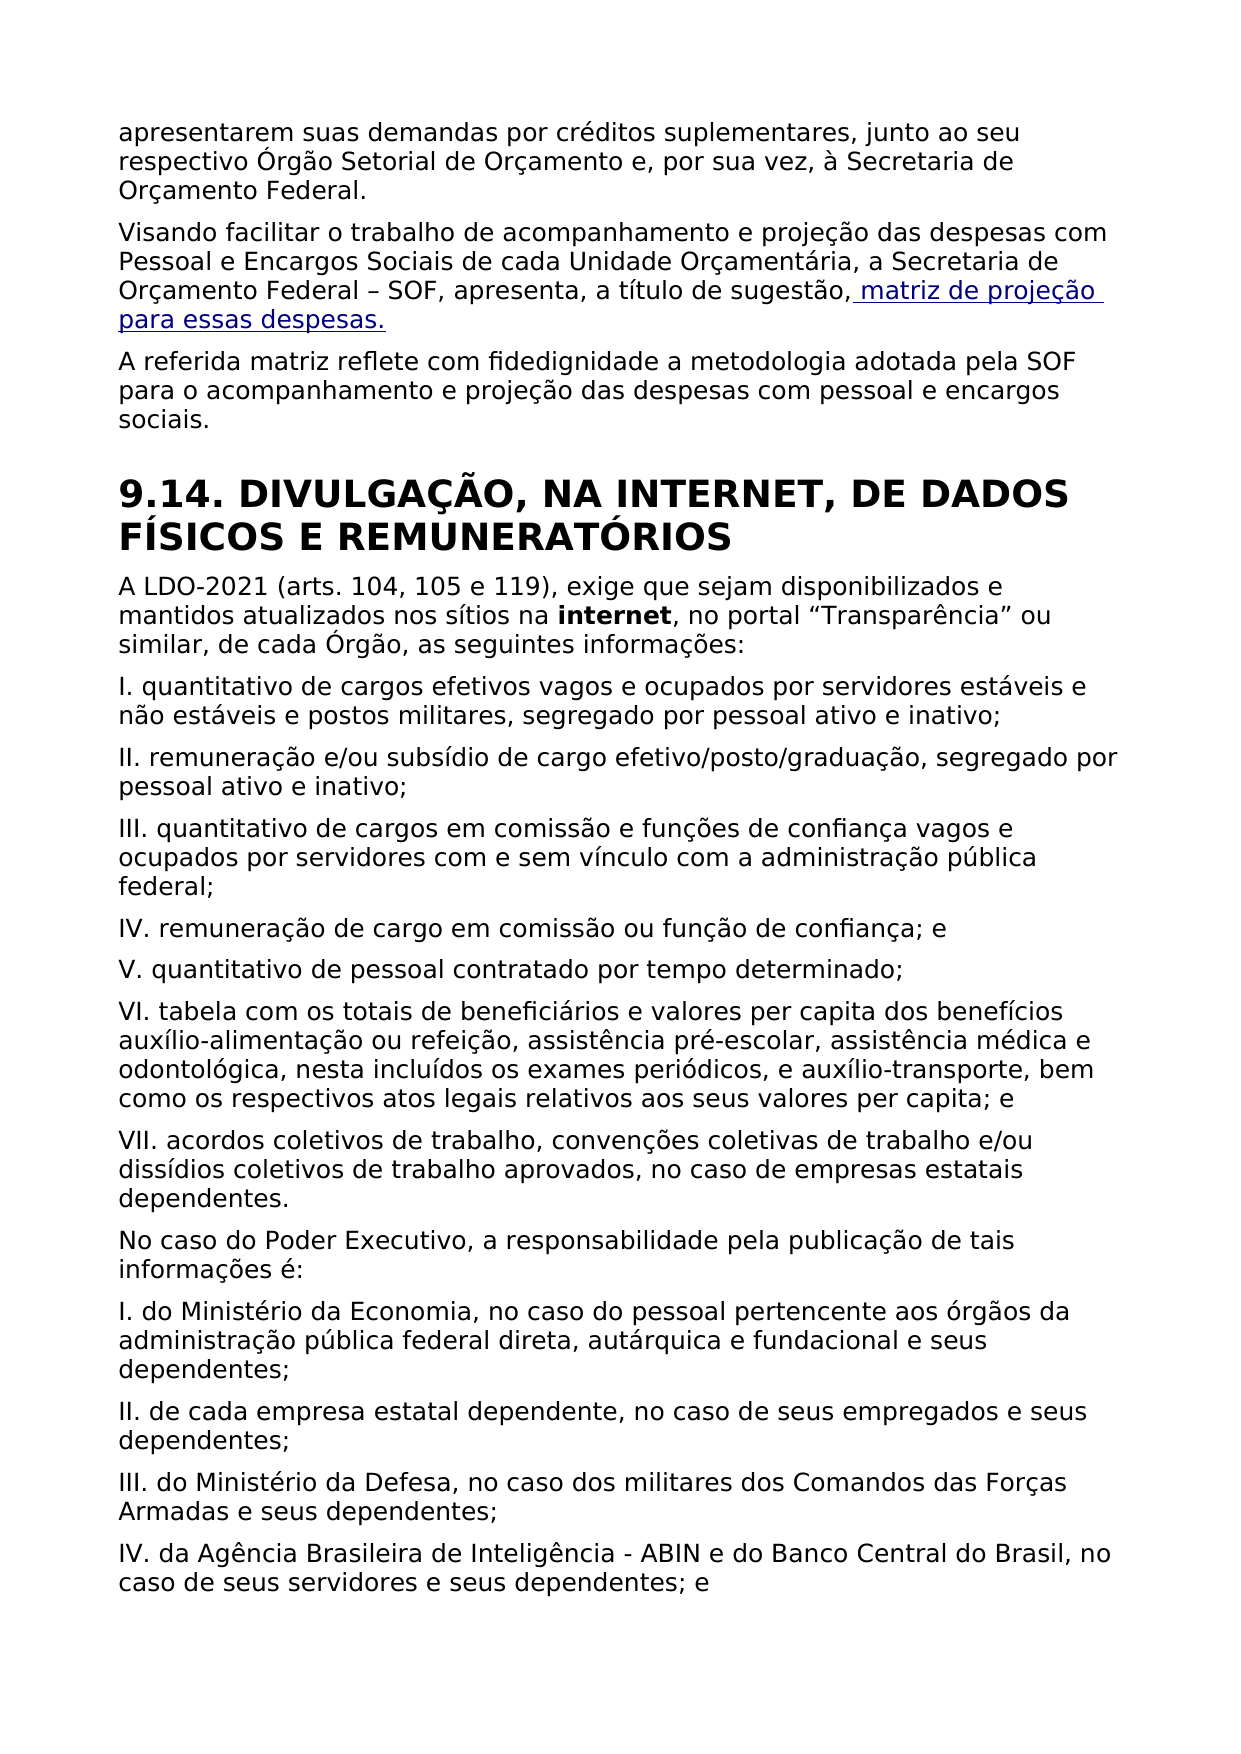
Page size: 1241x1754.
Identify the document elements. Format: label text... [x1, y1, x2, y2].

text IV. da Agência Brasileira de Inteligência - ABIN e do Banco Central do Brasil, no caso de seus servidores e seus dependentes; e [118, 1539, 1122, 1597]
text III. do Ministério da Defesa, no caso dos militares dos Comandos das Forças Armadas e seus dependentes; [118, 1468, 1122, 1526]
text I. do Ministério da Economia, no caso do pessoal pertencente aos órgãos da administração pública federal direta, autárquica e fundacional e seus dependentes; [118, 1297, 1122, 1384]
text VI. tabela com os totais de beneficiários e valores per capita dos benefícios auxílio-alimentação ou refeição, assistência pré-escolar, assistência médica e odontológica, nesta incluídos os exames periódicos, e auxílio-transporte, bem como os respectivos atos legais relativos aos seus valores per capita; e [118, 997, 1122, 1114]
text II. de cada empresa estatal dependente, no caso de seus empregados e seus dependentes; [118, 1397, 1122, 1455]
text No caso do Poder Executivo, a responsabilidade pela publicação de tais informações é: [118, 1226, 1122, 1284]
text VII. acordos coletivos de trabalho, convenções coletivas de trabalho e/ou dissídios coletivos de trabalho aprovados, no caso de empresas estatais dependentes. [118, 1126, 1122, 1214]
text Visando facilitar o trabalho de acompanhamento e projeção das despesas com Pessoal e Encargos Sociais de cada Unidade Orçamentária, a Secretaria de Orçamento Federal – SOF, apresenta, a título de sugestão, matriz de projeção para essas despesas. [118, 218, 1122, 335]
subtitle 9.14. DIVULGAÇÃO, NA INTERNET, DE DADOS FÍSICOS E REMUNERATÓRIOS [118, 472, 1122, 559]
text A referida matriz reflete com fidedignidade a metodologia adotada pela SOF para o acompanhamento e projeção das despesas com pessoal e encargos sociais. [118, 347, 1122, 435]
text IV. remuneração de cargo em comissão ou função de confiança; e [118, 914, 1122, 943]
text II. remuneração e/ou subsídio de cargo efetivo/posto/graduação, segregado por pessoal ativo e inativo; [118, 743, 1122, 801]
text A LDO-2021 (arts. 104, 105 e 119), exige que sejam disponibilizados e mantidos atualizados nos sítios na internet, no portal “Transparência” ou similar, de cada Órgão, as seguintes informações: [118, 572, 1122, 659]
text apresentarem suas demandas por créditos suplementares, junto ao seu respectivo Órgão Setorial de Orçamento e, por sua vez, à Secretaria de Orçamento Federal. [118, 118, 1122, 206]
text I. quantitativo de cargos efetivos vagos e ocupados por servidores estáveis e não estáveis e postos militares, segregado por pessoal ativo e inativo; [118, 672, 1122, 730]
text III. quantitativo de cargos em comissão e funções de confiança vagos e ocupados por servidores com e sem vínculo com a administração pública federal; [118, 814, 1122, 901]
text V. quantitativo de pessoal contratado por tempo determinado; [118, 955, 1122, 984]
